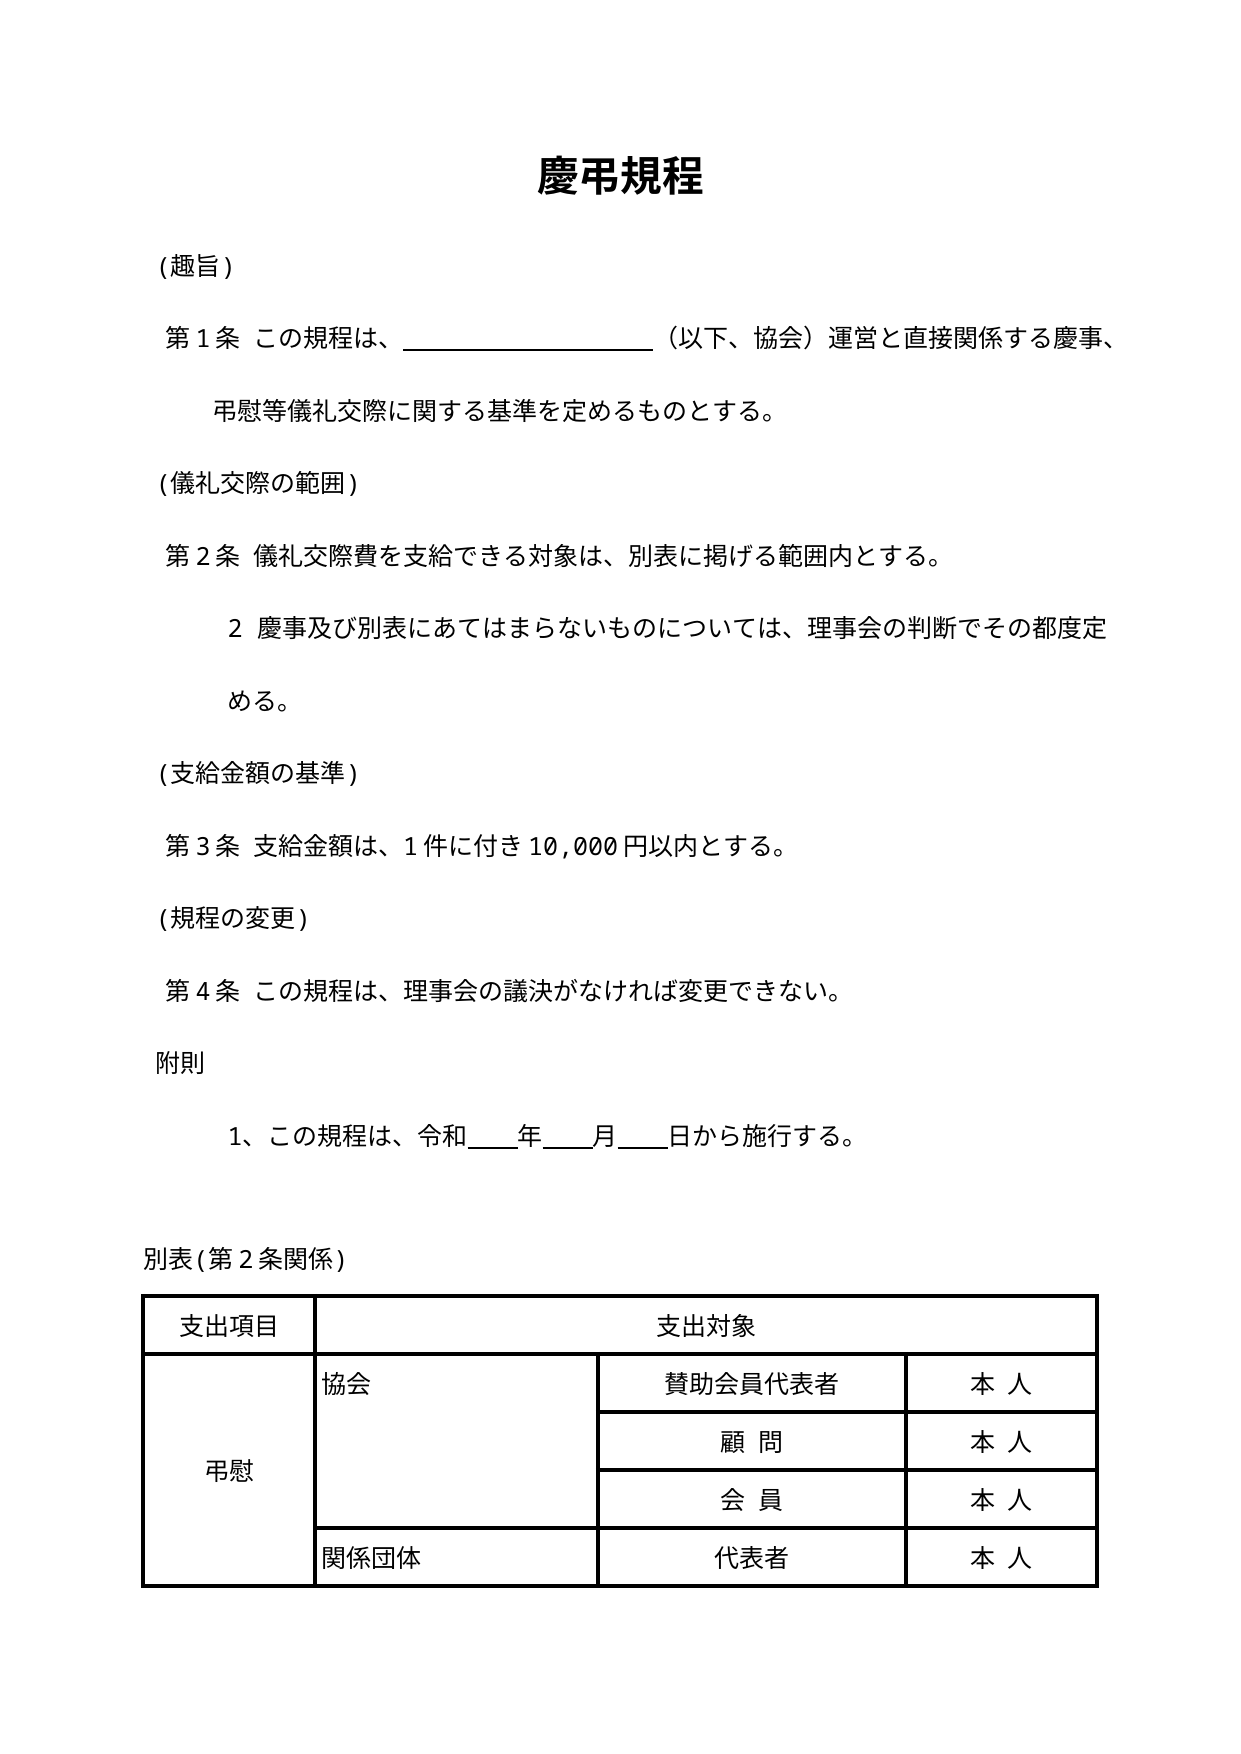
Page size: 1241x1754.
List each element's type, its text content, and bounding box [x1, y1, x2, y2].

table_cell 本 人 [908, 1414, 1095, 1468]
list (支給金額の基準) [156, 753, 1122, 790]
list 第2条 儀礼交際費を支給できる対象は、別表に掲げる範囲内とする。 [165, 536, 1122, 572]
text 別表(第2条関係) [118, 1239, 1122, 1276]
list 2 慶事及び別表にあてはまらないものについては、理事会の判断でその都度定める。 [227, 608, 1122, 717]
list (規程の変更) [156, 898, 1122, 935]
title 慶弔規程 [118, 143, 1122, 203]
table_cell 本 人 [908, 1530, 1095, 1583]
table_cell 協会 [317, 1356, 596, 1410]
table_cell 代表者 [600, 1530, 904, 1583]
table_header 支出対象 [317, 1298, 1095, 1352]
list 1、この規程は、令和 年 月 日から施行する。 [227, 1116, 1122, 1152]
list 附則 [156, 1043, 1122, 1080]
table_cell 本 人 [908, 1472, 1095, 1526]
table_cell 弔慰 [145, 1356, 313, 1583]
list 第4条 この規程は、理事会の議決がなければ変更できない。 [165, 971, 1122, 1007]
table_cell 関係団体 [317, 1530, 596, 1583]
table_cell 本 人 [908, 1356, 1095, 1410]
table_cell [317, 1410, 596, 1468]
list 第1条 この規程は、 （以下、協会）運営と直接関係する慶事、弔慰等儀礼交際に関する基準を定めるものとする。 [165, 318, 1122, 427]
table_cell [317, 1468, 596, 1526]
table_cell 顧 問 [600, 1414, 904, 1468]
table_cell 会 員 [600, 1472, 904, 1526]
list (趣旨) [156, 246, 1122, 282]
list 第3条 支給金額は、1件に付き10,000円以内とする。 [165, 826, 1122, 862]
table_cell 賛助会員代表者 [600, 1356, 904, 1410]
table_header 支出項目 [145, 1298, 313, 1352]
list (儀礼交際の範囲) [156, 463, 1122, 500]
